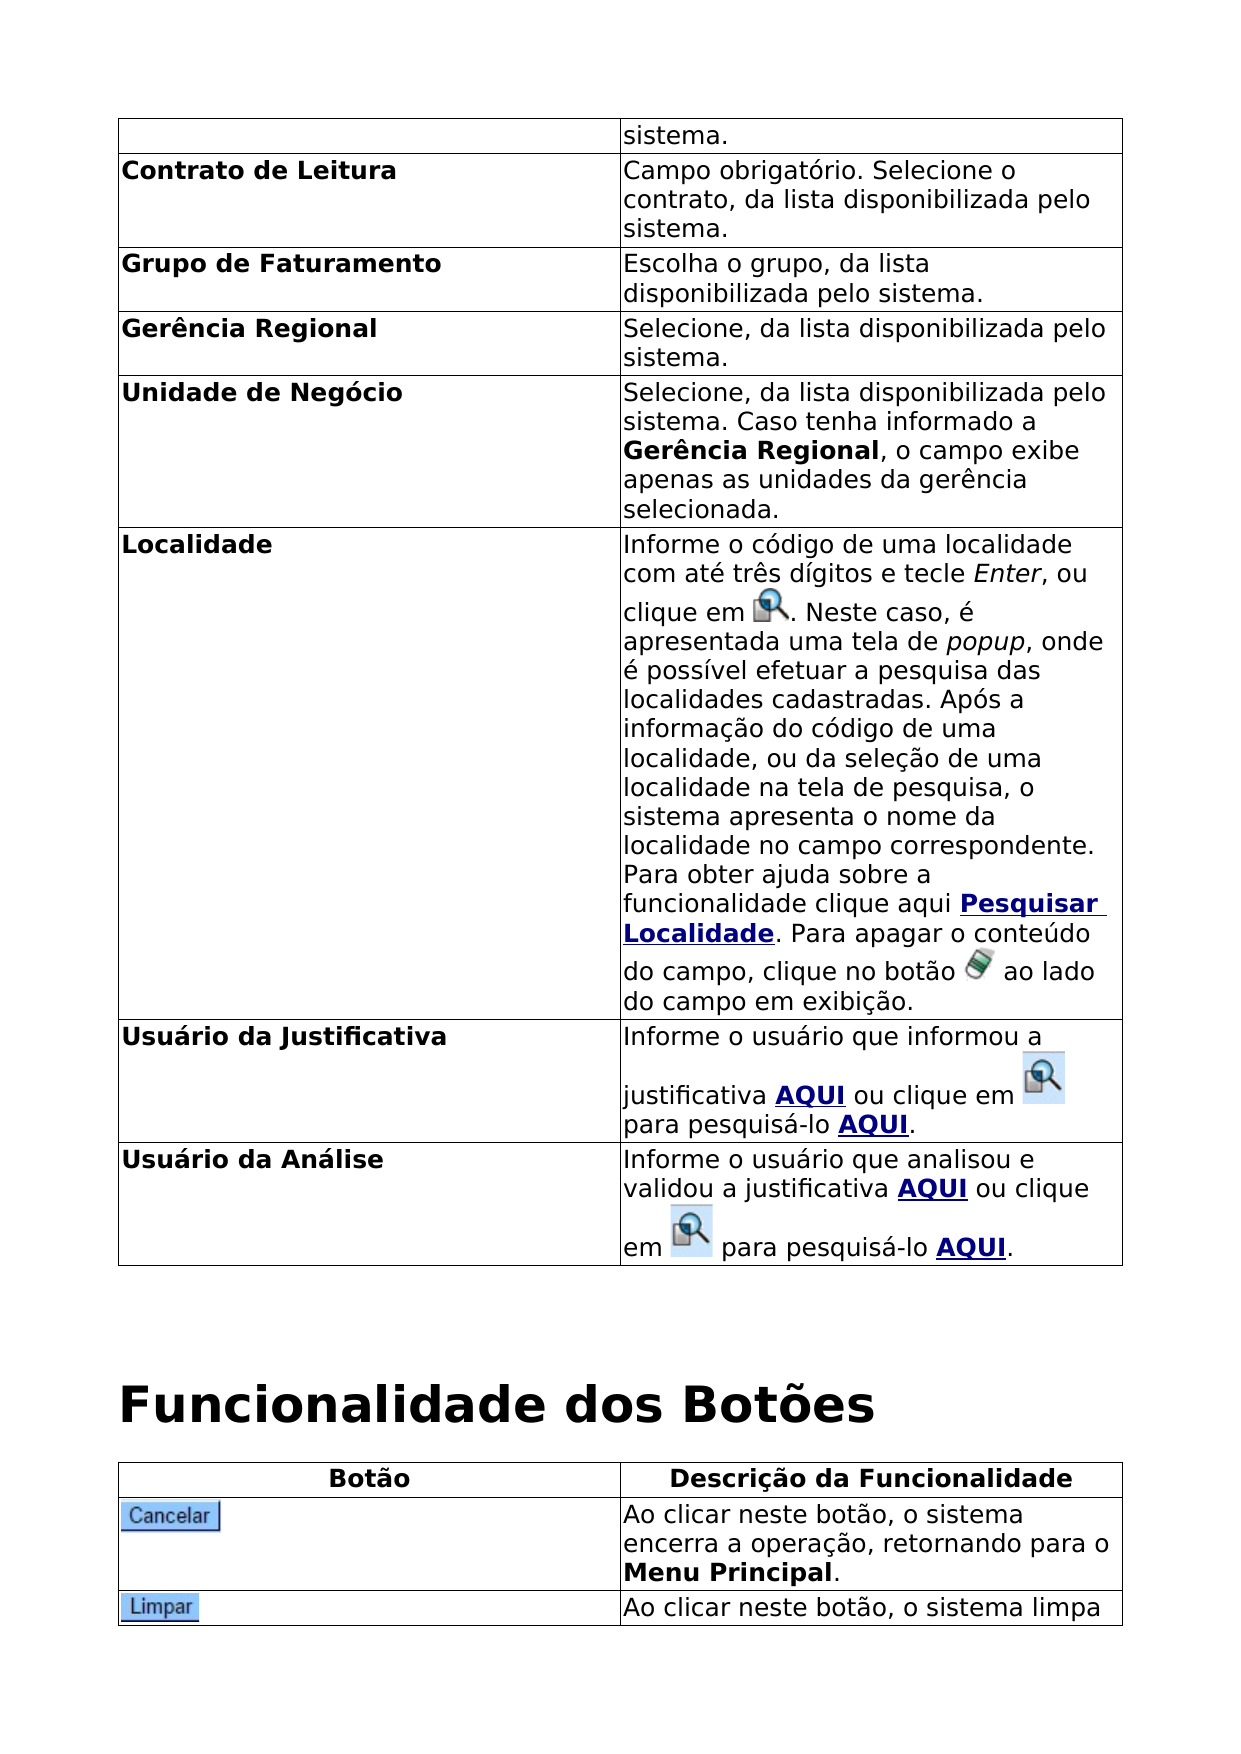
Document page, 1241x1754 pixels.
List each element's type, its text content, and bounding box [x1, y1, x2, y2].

table_cell Gerência Regional [119, 312, 620, 375]
table_cell Unidade de Negócio [119, 376, 620, 527]
table_cell [119, 1591, 620, 1625]
table_cell sistema. [621, 119, 1122, 153]
picture [753, 588, 790, 622]
table_cell Contrato de Leitura [119, 154, 620, 247]
picture [121, 1499, 222, 1533]
table_cell Usuário da Justificativa [119, 1020, 620, 1142]
picture [121, 1593, 200, 1622]
subtitle Funcionalidade dos Botões [118, 1376, 1122, 1434]
table_cell Usuário da Análise [119, 1143, 620, 1265]
table_cell Campo obrigatório. Selecione o contrato, da lista disponibilizada pelo sistema. [621, 154, 1122, 247]
table_cell Grupo de Faturamento [119, 248, 620, 311]
table_cell [119, 119, 620, 153]
picture [963, 947, 995, 981]
table_cell Ao clicar neste botão, o sistema limpa [621, 1591, 1122, 1625]
table_cell Ao clicar neste botão, o sistema encerra a operação, retornando para o Menu Principal. [621, 1498, 1122, 1590]
picture [670, 1203, 713, 1257]
table_cell Informe o usuário que analisou e validou a justificativa AQUI ou clique em para pesquisá-lo AQUI. [621, 1143, 1122, 1265]
picture [1022, 1051, 1065, 1104]
table_cell Informe o usuário que informou a justificativa AQUI ou clique em para pesquisá-lo AQUI. [621, 1020, 1122, 1142]
table_header Descrição da Funcionalidade [621, 1463, 1122, 1497]
table_cell Selecione, da lista disponibilizada pelo sistema. [621, 312, 1122, 375]
table_cell Localidade [119, 528, 620, 1019]
table_cell Escolha o grupo, da lista disponibilizada pelo sistema. [621, 248, 1122, 311]
table_cell Selecione, da lista disponibilizada pelo sistema. Caso tenha informado a Gerência Regional, o campo exibe apenas as unidades da gerência selecionada. [621, 376, 1122, 527]
table_cell Informe o código de uma localidade com até três dígitos e tecle Enter, ou clique em . Neste caso, é apresentada uma tela de popup, onde é possível efetuar a pesquisa das localidades cadastradas. Após a informação do código de uma localidade, ou da seleção de uma localidade na tela de pesquisa, o sistema apresenta o nome da localidade no campo correspondente. Para obter ajuda sobre a funcionalidade clique aqui Pesquisar Localidade. Para apagar o conteúdo do campo, clique no botão ao lado do campo em exibição. [621, 528, 1122, 1019]
table_header Botão [119, 1463, 620, 1497]
table_cell [119, 1498, 620, 1590]
